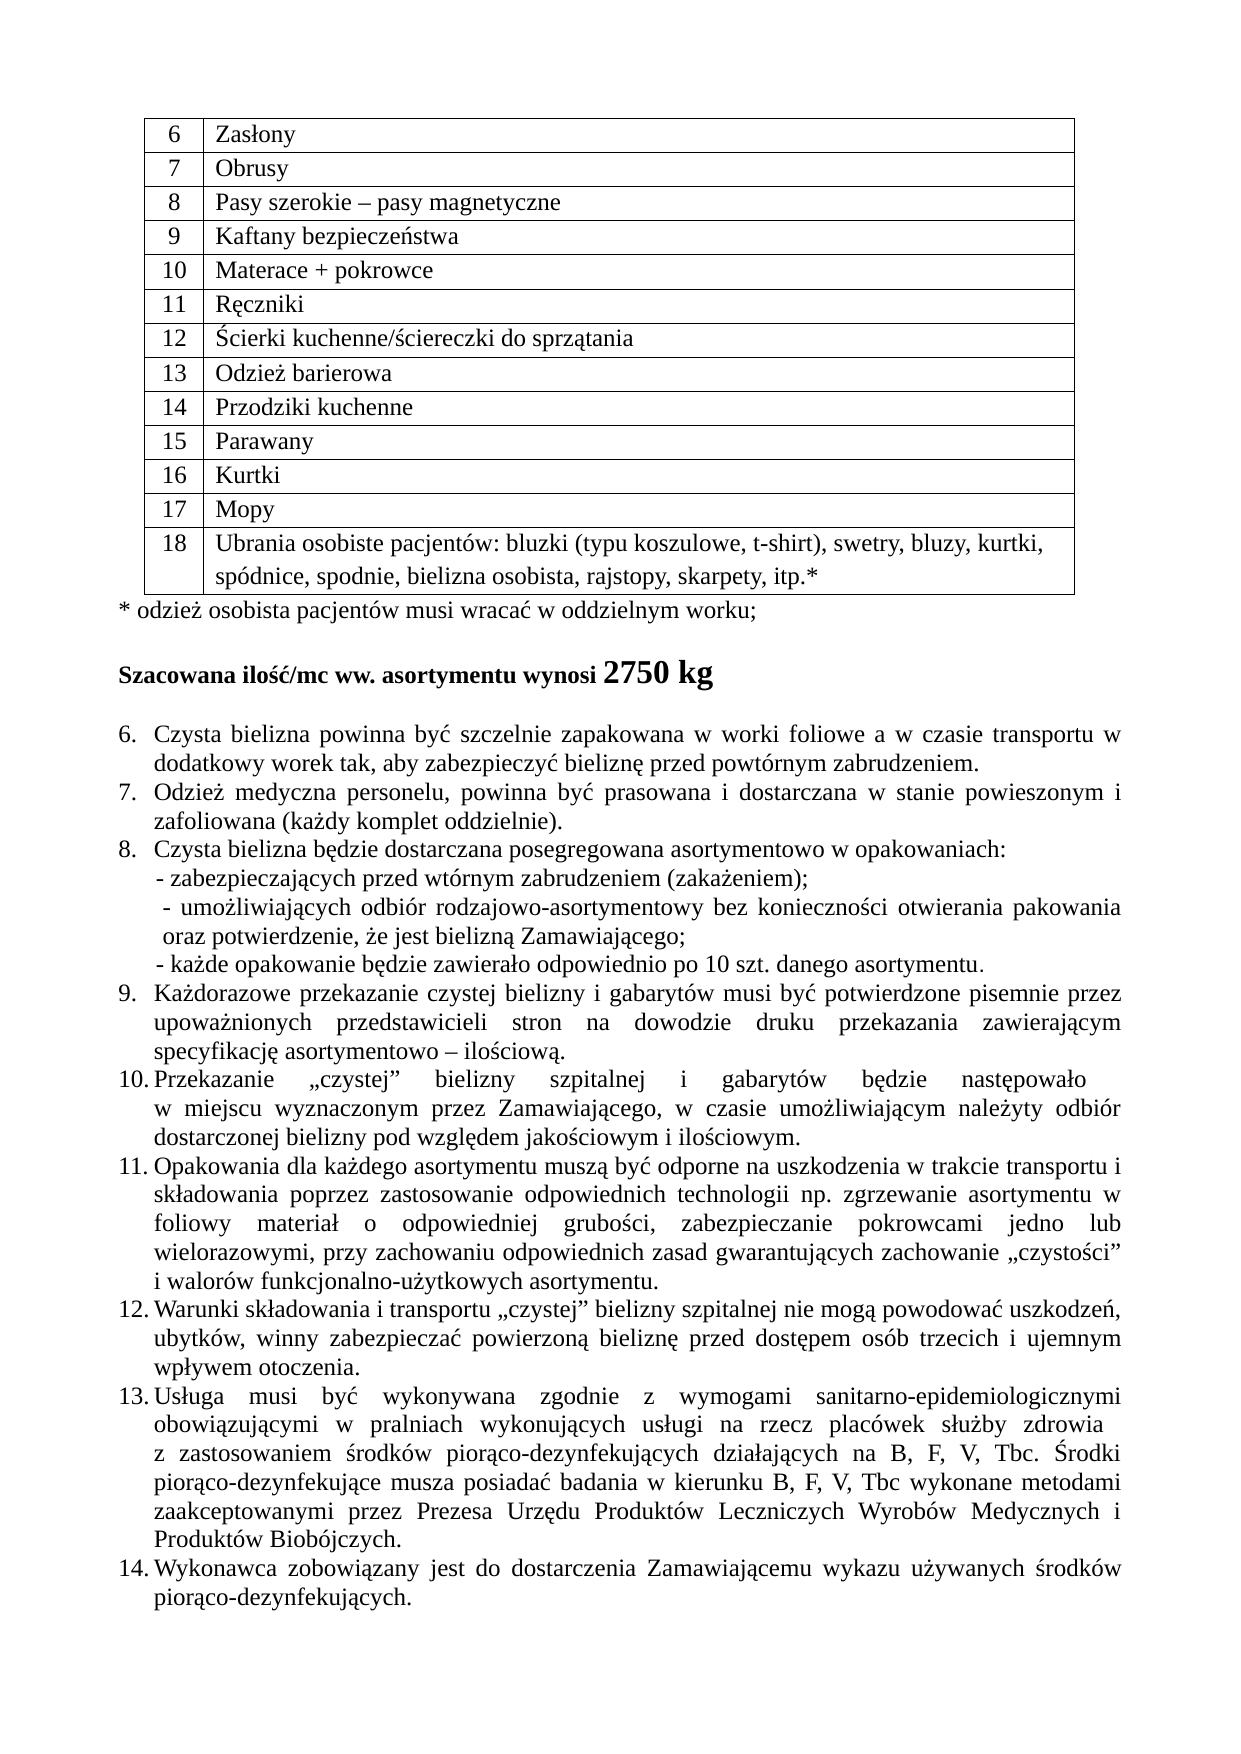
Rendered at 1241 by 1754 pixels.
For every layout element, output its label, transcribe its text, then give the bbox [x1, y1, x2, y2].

table_cell 18 [145, 528, 203, 594]
table_cell 7 [145, 153, 203, 186]
table_cell Ubrania osobiste pacjentów: bluzki (typu koszulowe, t-shirt), swetry, bluzy, kurtki, spódnice, spodnie, bielizna osobista, rajstopy, skarpety, itp.* [204, 528, 1074, 594]
table_cell Kurtki [204, 460, 1074, 493]
text - każde opakowanie będzie zawierało odpowiednio po 10 szt. danego asortymentu. [156, 949, 1122, 978]
table_cell Odzież barierowa [204, 358, 1074, 391]
table_cell Ręczniki [204, 290, 1074, 322]
table_cell Pasy szerokie – pasy magnetyczne [204, 187, 1074, 220]
list Odzież medyczna personelu, powinna być prasowana i dostarczana w stanie powieszonym i zafoliowana (każdy komplet oddzielnie). [118, 777, 1122, 834]
list Usługa musi być wykonywana zgodnie z wymogami sanitarno-epidemiologicznymi obowiązującymi w pralniach wykonujących usługi na rzecz placówek służby zdrowia z zastosowaniem środków piorąco-dezynfekujących działających na B, F, V, Tbc. Środki piorąco-dezynfekujące musza posiadać badania w kierunku B, F, V, Tbc wykonane metodami zaakceptowanymi przez Prezesa Urzędu Produktów Leczniczych Wyrobów Medycznych i Produktów Biobójczych. [118, 1381, 1122, 1553]
text Szacowana ilość/mc ww. asortymentu wynosi 2750 kg [118, 652, 1122, 691]
list Opakowania dla każdego asortymentu muszą być odporne na uszkodzenia w trakcie transportu i składowania poprzez zastosowanie odpowiednich technologii np. zgrzewanie asortymentu w foliowy materiał o odpowiedniej grubości, zabezpieczanie pokrowcami jedno lub wielorazowymi, przy zachowaniu odpowiednich zasad gwarantujących zachowanie „czystości” i walorów funkcjonalno-użytkowych asortymentu. [118, 1151, 1122, 1294]
table_cell 8 [145, 187, 203, 220]
table_cell Materace + pokrowce [204, 255, 1074, 288]
table_cell Zasłony [204, 119, 1074, 152]
table_cell 12 [145, 324, 203, 357]
table_cell 9 [145, 221, 203, 254]
table_cell Parawany [204, 426, 1074, 459]
table_cell Obrusy [204, 153, 1074, 186]
list Wykonawca zobowiązany jest do dostarczenia Zamawiającemu wykazu używanych środków piorąco-dezynfekujących. [118, 1553, 1122, 1611]
list Czysta bielizna będzie dostarczana posegregowana asortymentowo w opakowaniach: [118, 834, 1122, 863]
table_cell 14 [145, 392, 203, 425]
text - zabezpieczających przed wtórnym zabrudzeniem (zakażeniem); [156, 863, 1122, 892]
text * odzież osobista pacjentów musi wracać w oddzielnym worku; [118, 595, 1122, 624]
table_cell 10 [145, 255, 203, 288]
table_cell 13 [145, 358, 203, 391]
table_cell 15 [145, 426, 203, 459]
table_cell Kaftany bezpieczeństwa [204, 221, 1074, 254]
list Przekazanie „czystej” bielizny szpitalnej i gabarytów będzie następowało w miejscu wyznaczonym przez Zamawiającego, w czasie umożliwiającym należyty odbiór dostarczonej bielizny pod względem jakościowym i ilościowym. [118, 1064, 1122, 1151]
list Każdorazowe przekazanie czystej bielizny i gabarytów musi być potwierdzone pisemnie przez upoważnionych przedstawicieli stron na dowodzie druku przekazania zawierającym specyfikację asortymentowo – ilościową. [118, 978, 1122, 1064]
list Czysta bielizna powinna być szczelnie zapakowana w worki foliowe a w czasie transportu w dodatkowy worek tak, aby zabezpieczyć bieliznę przed powtórnym zabrudzeniem. [118, 719, 1122, 777]
table_cell Przodziki kuchenne [204, 392, 1074, 425]
text - umożliwiających odbiór rodzajowo-asortymentowy bez konieczności otwierania pakowania oraz potwierdzenie, że jest bielizną Zamawiającego; [162, 892, 1122, 949]
list Warunki składowania i transportu „czystej” bielizny szpitalnej nie mogą powodować uszkodzeń, ubytków, winny zabezpieczać powierzoną bieliznę przed dostępem osób trzecich i ujemnym wpływem otoczenia. [118, 1294, 1122, 1381]
table_cell 16 [145, 460, 203, 493]
table_cell 17 [145, 494, 203, 527]
table_cell Ścierki kuchenne/ściereczki do sprzątania [204, 324, 1074, 357]
table_cell Mopy [204, 494, 1074, 527]
table_cell 11 [145, 290, 203, 322]
table_cell 6 [145, 119, 203, 152]
